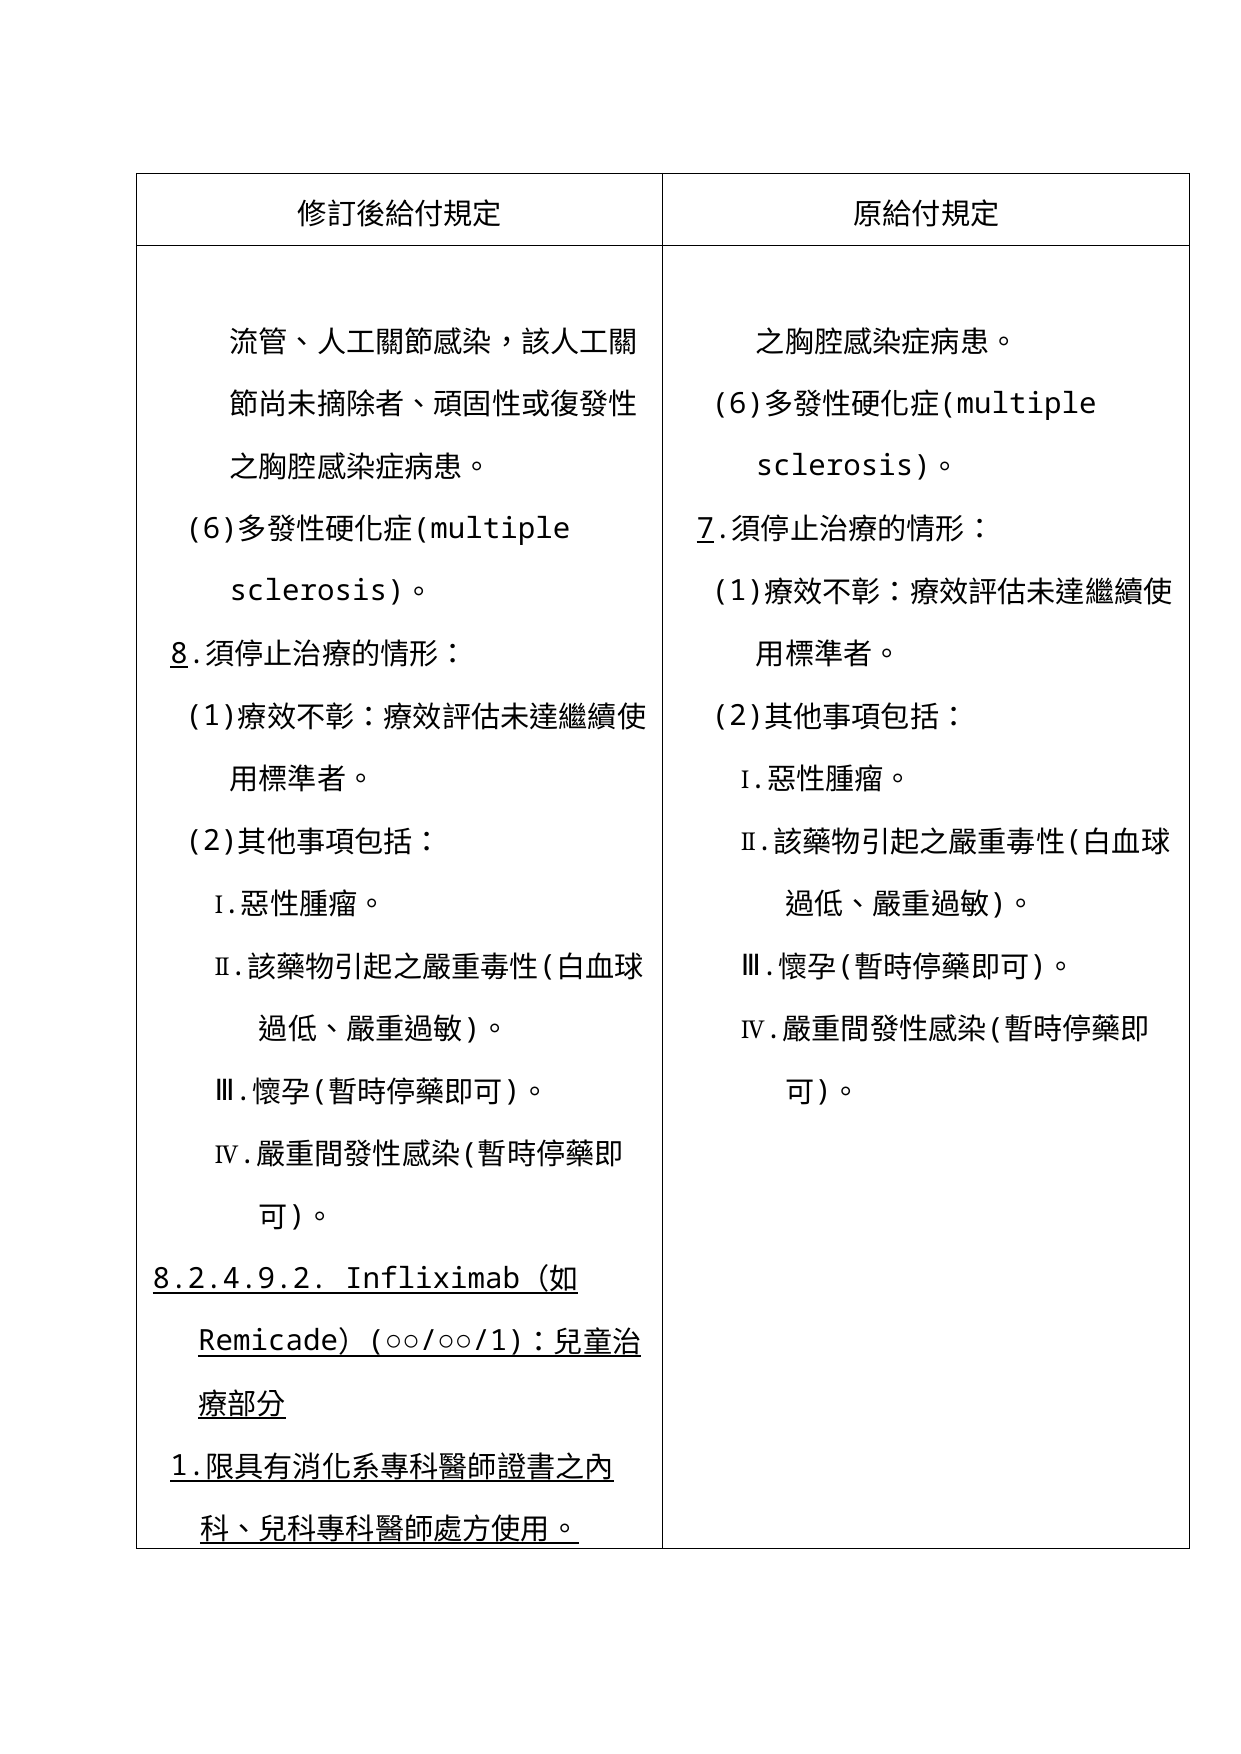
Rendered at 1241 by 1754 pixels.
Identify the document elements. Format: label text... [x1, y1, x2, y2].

table_header 原給付規定 [663, 174, 1189, 245]
table_header 修訂後給付規定 [137, 174, 662, 245]
table_cell 流管、人工關節感染，該人工關節尚未摘除者、頑固性或復發性之胸腔感染症病患。 (6)多發性硬化症(multiple sclerosis)。 8.須停止治療的情形： (1)療效不彰：療效評估未達繼續使用標準者。 (2)其他事項包括： Ⅰ.惡性腫瘤。 Ⅱ.該藥物引起之嚴重毒性(白血球過低、嚴重過敏)。 Ⅲ.懷孕(暫時停藥即可)。 Ⅳ.嚴重間發性感染(暫時停藥即可)。 8.2.4.9.2. Infliximab（如Remicade）(○○/○○/1)：兒童治療部分 1.限具有消化系專科醫師證書之內科、兒科專科醫師處方使用。 [137, 246, 662, 1548]
table_cell 之胸腔感染症病患。 (6)多發性硬化症(multiple sclerosis)。 7.須停止治療的情形： (1)療效不彰：療效評估未達繼續使用標準者。 (2)其他事項包括： Ⅰ.惡性腫瘤。 Ⅱ.該藥物引起之嚴重毒性(白血球過低、嚴重過敏)。 Ⅲ.懷孕(暫時停藥即可)。 Ⅳ.嚴重間發性感染(暫時停藥即可)。 [663, 246, 1189, 1548]
